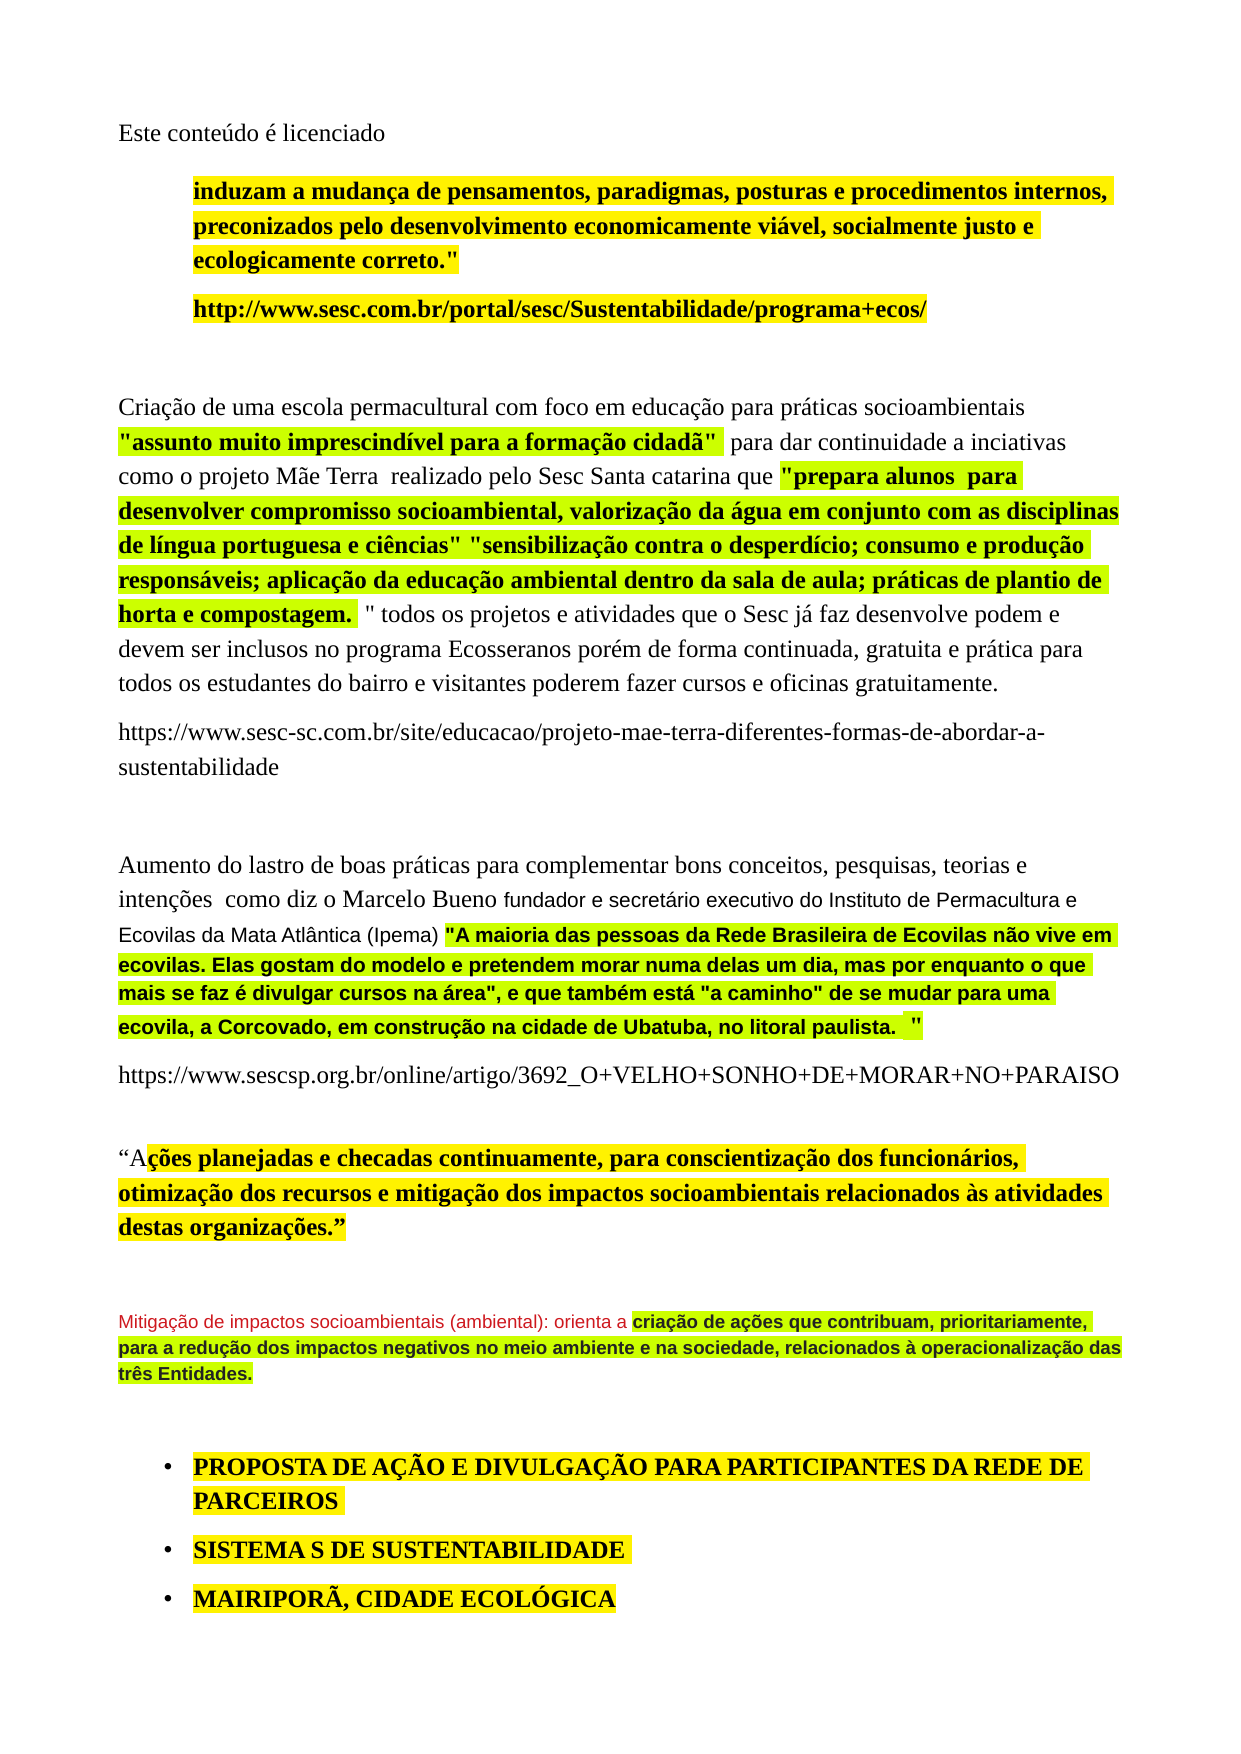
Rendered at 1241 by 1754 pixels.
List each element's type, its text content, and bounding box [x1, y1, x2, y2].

list PROPOSTA DE AÇÃO E DIVULGAÇÃO PARA PARTICIPANTES DA REDE DE PARCEIROS [164, 1452, 1122, 1515]
text https://www.sescsp.org.br/online/artigo/3692_O+VELHO+SONHO+DE+MORAR+NO+PARAISO [118, 1060, 1122, 1089]
text “Ações planejadas e checadas continuamente, para conscientização dos funcionários, otimização dos recursos e mitigação dos impactos socioambientais relacionados às atividades destas organizações.” [118, 1109, 1122, 1241]
text https://www.sesc-sc.com.br/site/educacao/projeto-mae-terra-diferentes-formas-de-abordar-a-sustentabilidade [118, 717, 1122, 781]
list induzam a mudança de pensamentos, paradigmas, posturas e procedimentos internos, preconizados pelo desenvolvimento economicamente viável, socialmente justo e ecologicamente correto." [164, 176, 1122, 274]
text Mitigação de impactos socioambientais (ambiental): orienta a criação de ações que contribuam, prioritariamente, para a redução dos impactos negativos no meio ambiente e na sociedade, relacionados à operacionalização das três Entidades. [118, 1311, 1122, 1384]
list http://www.sesc.com.br/portal/sesc/Sustentabilidade/programa+ecos/ [164, 294, 1122, 323]
list MAIRIPORÃ, CIDADE ECOLÓGICA [164, 1584, 1122, 1613]
text Aumento do lastro de boas práticas para complementar bons conceitos, pesquisas, teorias e intenções como diz o Marcelo Bueno fundador e secretário executivo do Instituto de Permacultura e Ecovilas da Mata Atlântica (Ipema) "A maioria das pessoas da Rede Brasileira de Ecovilas não vive em ecovilas. Elas gostam do modelo e pretendem morar numa delas um dia, mas por enquanto o que mais se faz é divulgar cursos na área", e que também está "a caminho" de se mudar para uma ecovila, a Corcovado, em construção na cidade de Ubatuba, no litoral paulista. " [118, 850, 1122, 1040]
list SISTEMA S DE SUSTENTABILIDADE [164, 1535, 1122, 1564]
text Criação de uma escola permacultural com foco em educação para práticas socioambientais "assunto muito imprescindível para a formação cidadã" para dar continuidade a inciativas como o projeto Mãe Terra realizado pelo Sesc Santa catarina que "prepara alunos para desenvolver compromisso socioambiental, valorização da água em conjunto com as disciplinas de língua portuguesa e ciências" "sensibilização contra o desperdício; consumo e produção responsáveis; aplicação da educação ambiental dentro da sala de aula; práticas de plantio de horta e compostagem. " todos os projetos e atividades que o Sesc já faz desenvolve podem e devem ser inclusos no programa Ecosseranos porém de forma continuada, gratuita e prática para todos os estudantes do bairro e visitantes poderem fazer cursos e oficinas gratuitamente. [118, 392, 1122, 697]
